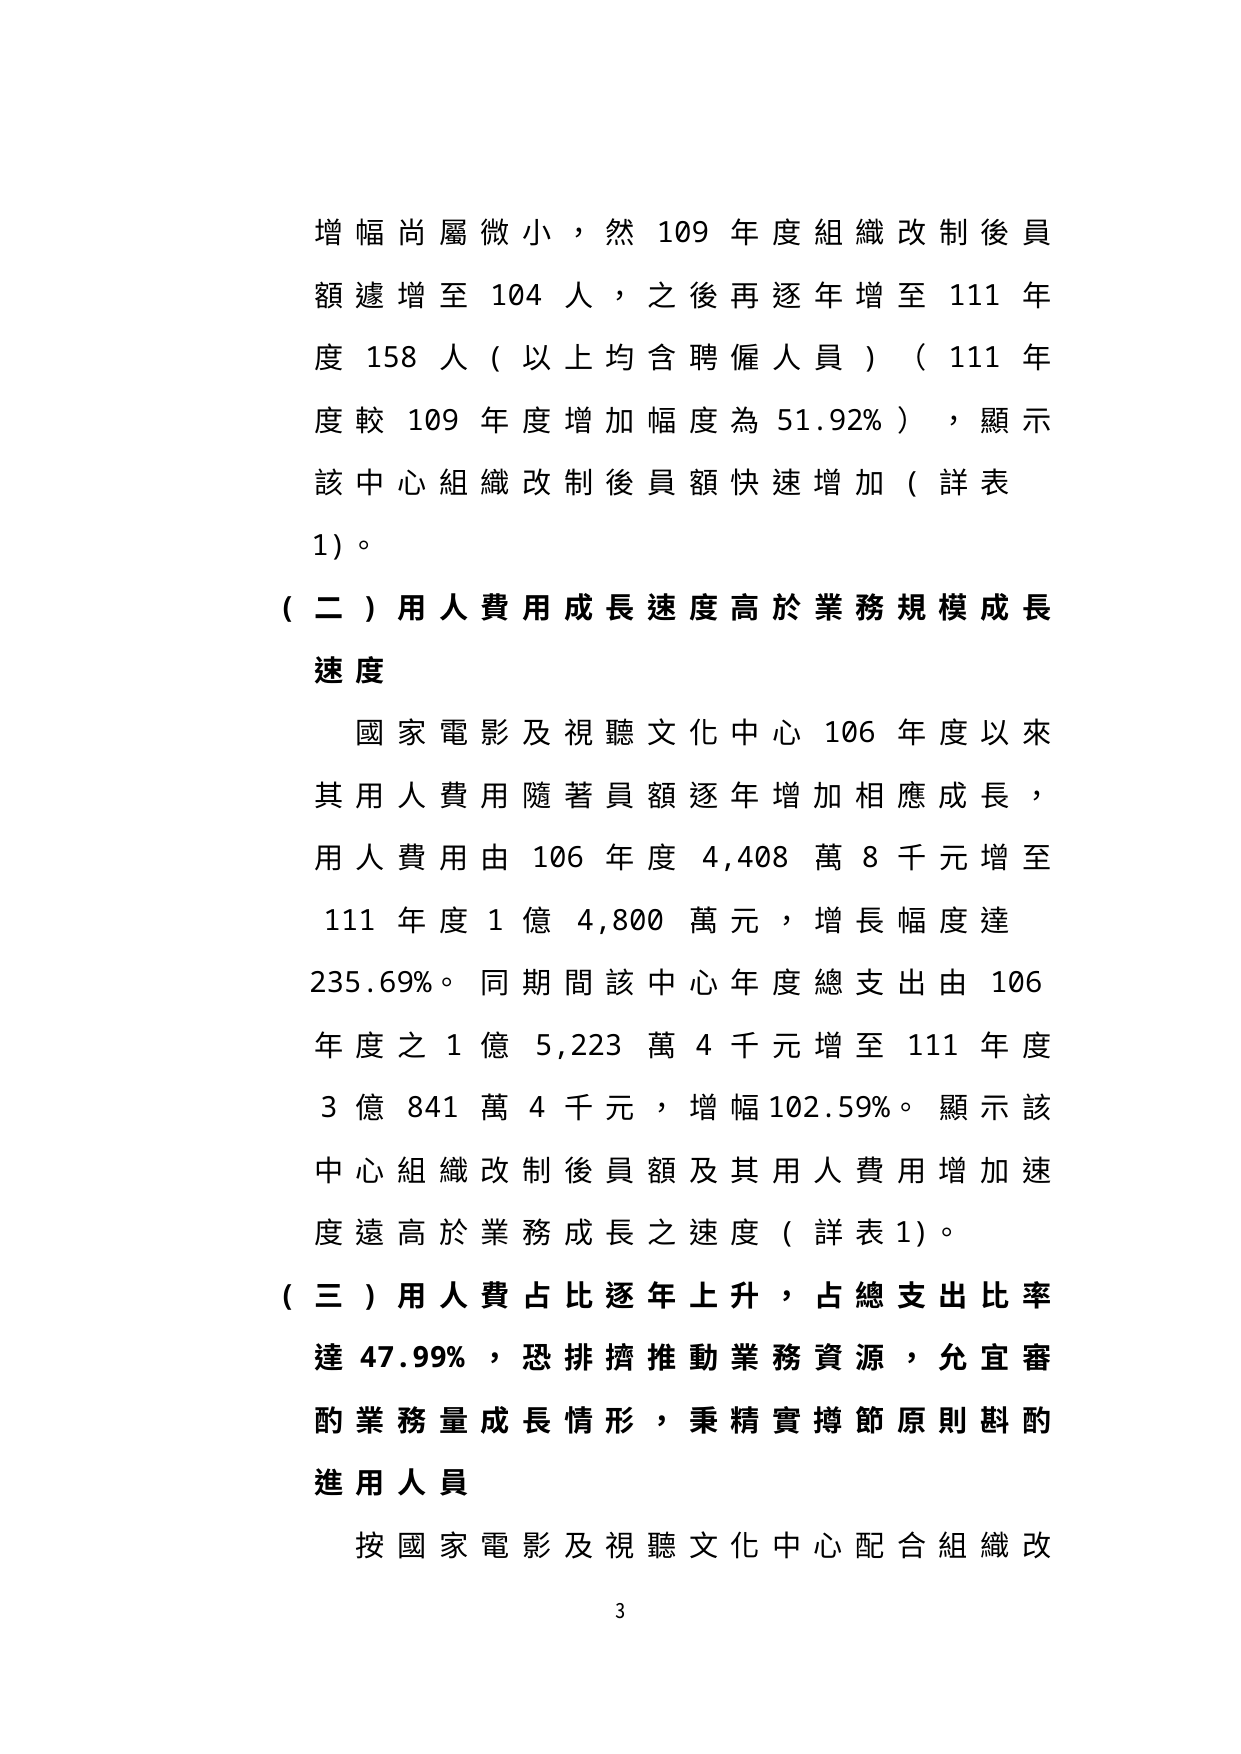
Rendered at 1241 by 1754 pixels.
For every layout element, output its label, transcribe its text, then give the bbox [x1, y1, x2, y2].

text 該中心111年度預算案預計員額158人，雖然扣除其中40人聘僱專案或兼職人員後，尚符合組織編制規定。惟該中心自106年度以來，員工人數逐年增加，其中106至108年度員工人數由83人增至89人，員額增幅尚屬微小，然109年度組織改制後員額遽增至104人，之後再逐年增至111年度158人(以上均含聘僱人員)（111年度較109年度增加幅度為51.92%），顯示該中心組織改制後員額快速增加(詳表1)。 [271, 189, 1058, 564]
text 按國家電影及視聽文化中心配合組織改制調整員額編制，雖屬合理，惟用人費成長率高於業務成長率，致用人費占總支出比率由改制前(108)年度之29.29%遽升至111年度47.99%(詳表1)，容有檢討空間，且用人費用占年度總支出比率達47.99%，反映該中心近5成支出用於支應人事成本，恐對推動業務所需經費造成排擠效應，況且該中心111年度預算案收入來源中9成以上仰賴政府公務預算挹注財源。該中心允宜審酌業務增長情形，秉精實撙節原則，斟酌人員進用時機，俾節省相關支出。 [271, 1502, 1058, 1564]
text 國家電影及視聽文化中心106年度以來其用人費用隨著員額逐年增加相應成長，用人費用由106年度4,408萬8千元增至111年度1億4,800萬元，增長幅度達235.69%。同期間該中心年度總支出由106年度之1億5,223萬4千元增至111年度3億841萬4千元，增幅102.59%。顯示該中心組織改制後員額及其用人費用增加速度遠高於業務成長之速度(詳表1)。 [271, 689, 1058, 1252]
text (三)用人費占比逐年上升，占總支出比率達47.99%，恐排擠推動業務資源，允宜審酌業務量成長情形，秉精實撙節原則斟酌進用人員 [242, 1252, 1058, 1502]
text (二)用人費用成長速度高於業務規模成長速度 [242, 564, 1058, 689]
